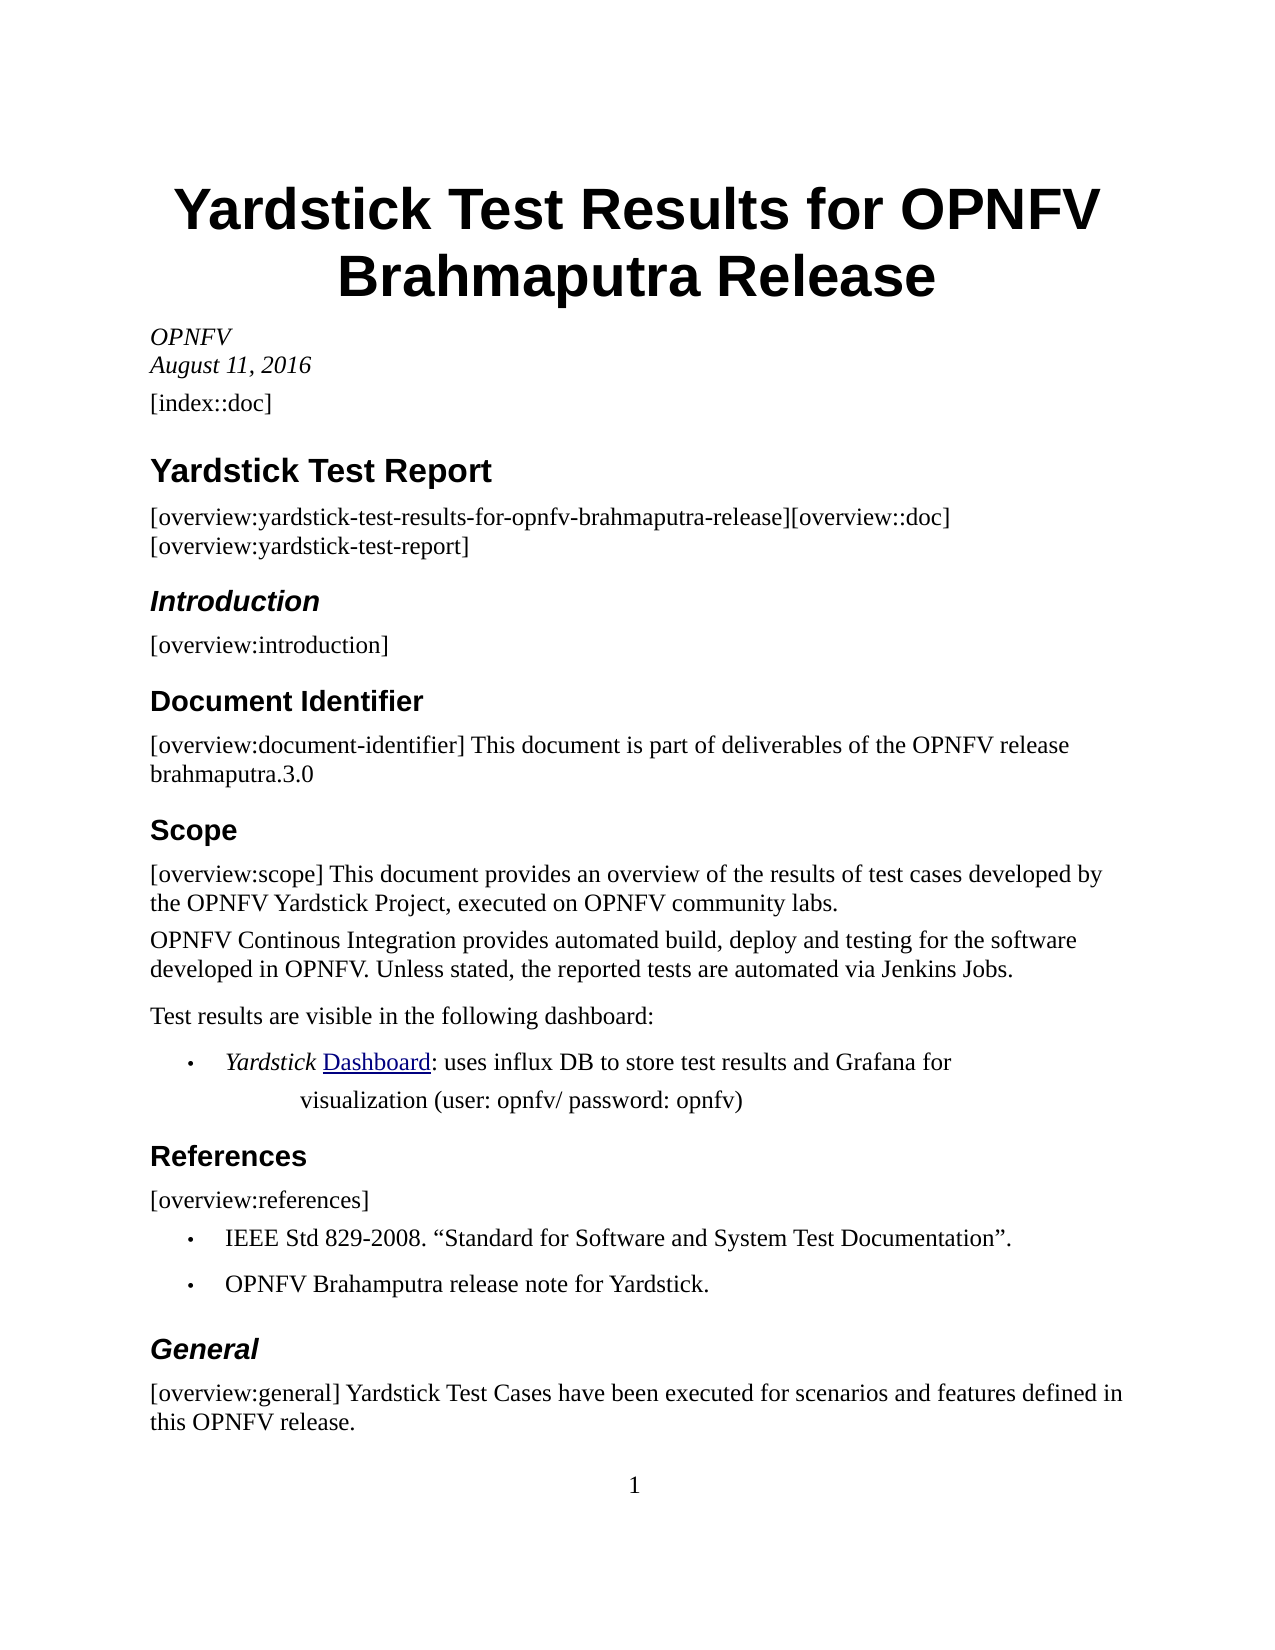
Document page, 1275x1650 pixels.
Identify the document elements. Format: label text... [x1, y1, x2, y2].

text [index::doc] [150, 388, 1125, 417]
list OPNFV Brahamputra release note for Yardstick. [187, 1269, 1125, 1298]
subtitle Document Identifier [150, 684, 1125, 718]
title Yardstick Test Results for OPNFV Brahmaputra Release [150, 175, 1125, 309]
text OPNFV Continous Integration provides automated build, deploy and testing for the software developed in OPNFV. Unless stated, the reported tests are automated via Jenkins Jobs. [150, 925, 1125, 983]
subtitle Scope [150, 813, 1125, 846]
list IEEE Std 829-2008. “Standard for Software and System Test Documentation”. [187, 1223, 1125, 1251]
text [overview:scope] This document provides an overview of the results of test cases developed by the OPNFV Yardstick Project, executed on OPNFV community labs. [150, 859, 1125, 916]
text [overview:document-identifier] This document is part of deliverables of the OPNFV release brahmaputra.3.0 [150, 730, 1125, 788]
list Yardstick Dashboard: uses influx DB to store test results and Grafana for [187, 1047, 1125, 1076]
subtitle Introduction [150, 584, 1125, 618]
text [overview:yardstick-test-results-for-opnfv-brahmaputra-release][overview::doc][overview:yardstick-test-report] [150, 502, 1125, 559]
text OPNFV [150, 322, 1125, 350]
text [overview:introduction] [150, 631, 1125, 659]
text [overview:references] [150, 1185, 1125, 1214]
subtitle References [150, 1139, 1125, 1172]
text August 11, 2016 [150, 350, 1125, 379]
list visualization (user: opnfv/ password: opnfv) [262, 1085, 1125, 1114]
text Test results are visible in the following dashboard: [150, 1001, 1125, 1029]
subtitle Yardstick Test Report [150, 451, 1125, 489]
text [overview:general] Yardstick Test Cases have been executed for scenarios and features defined in this OPNFV release. [150, 1378, 1125, 1436]
subtitle General [150, 1332, 1125, 1366]
